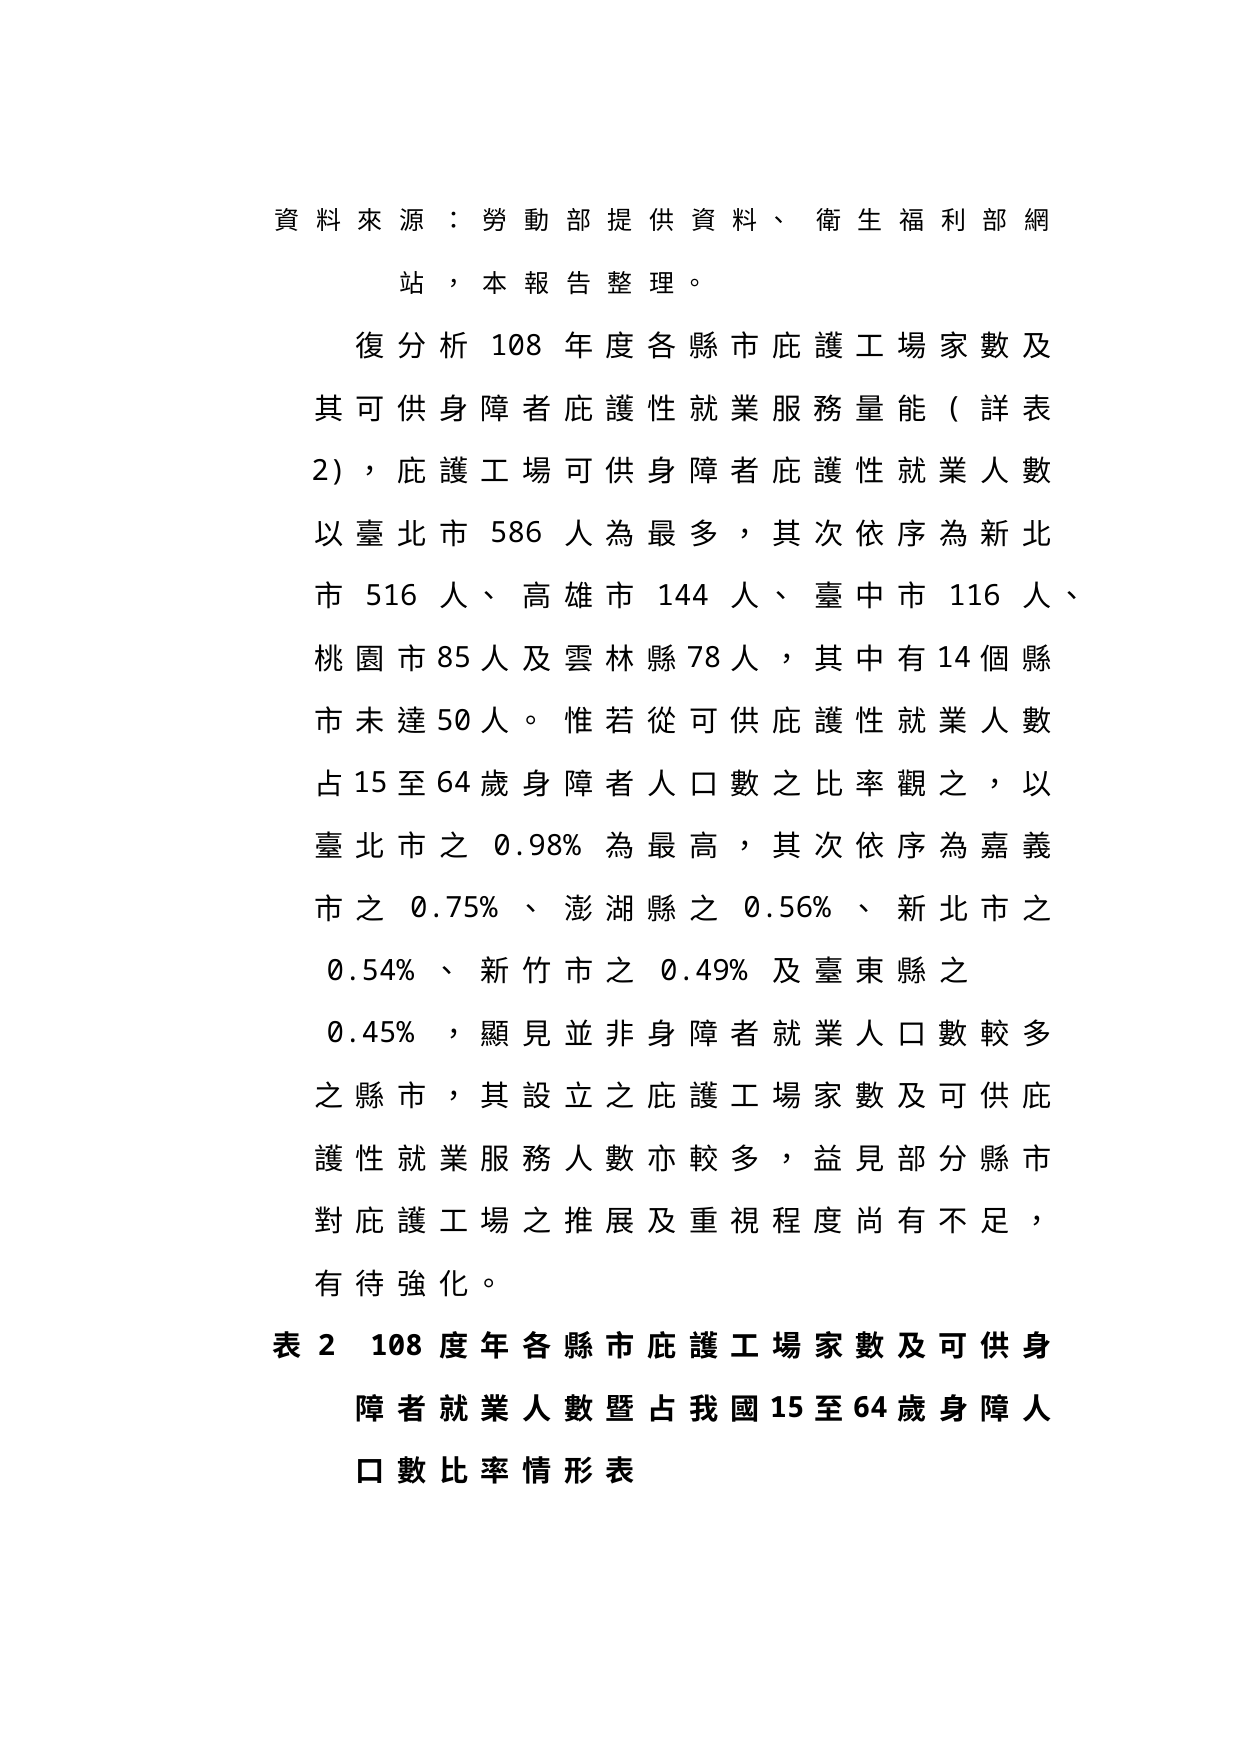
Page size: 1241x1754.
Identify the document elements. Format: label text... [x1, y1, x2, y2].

text 資料來源：勞動部提供資料、衛生福利部網站，本報告整理。 [257, 177, 1058, 302]
text 復分析108年度各縣市庇護工場家數及其可供身障者庇護性就業服務量能(詳表2)，庇護工場可供身障者庇護性就業人數以臺北市586人為最多，其次依序為新北市516人、高雄市144人、臺中市116人、桃園市85人及雲林縣78人，其中有14個縣市未達50人。惟若從可供庇護性就業人數占15至64歲身障者人口數之比率觀之，以臺北市之0.98%為最高，其次依序為嘉義市之0.75%、澎湖縣之0.56%、新北市之0.54%、新竹市之0.49%及臺東縣之0.45%，顯見並非身障者就業人口數較多之縣市，其設立之庇護工場家數及可供庇護性就業服務人數亦較多，益見部分縣市對庇護工場之推展及重視程度尚有不足，有待強化。 [271, 302, 1058, 1302]
text 表2 108度年各縣市庇護工場家數及可供身障者就業人數暨占我國15至64歲身障人口數比率情形表 [257, 1302, 1058, 1490]
